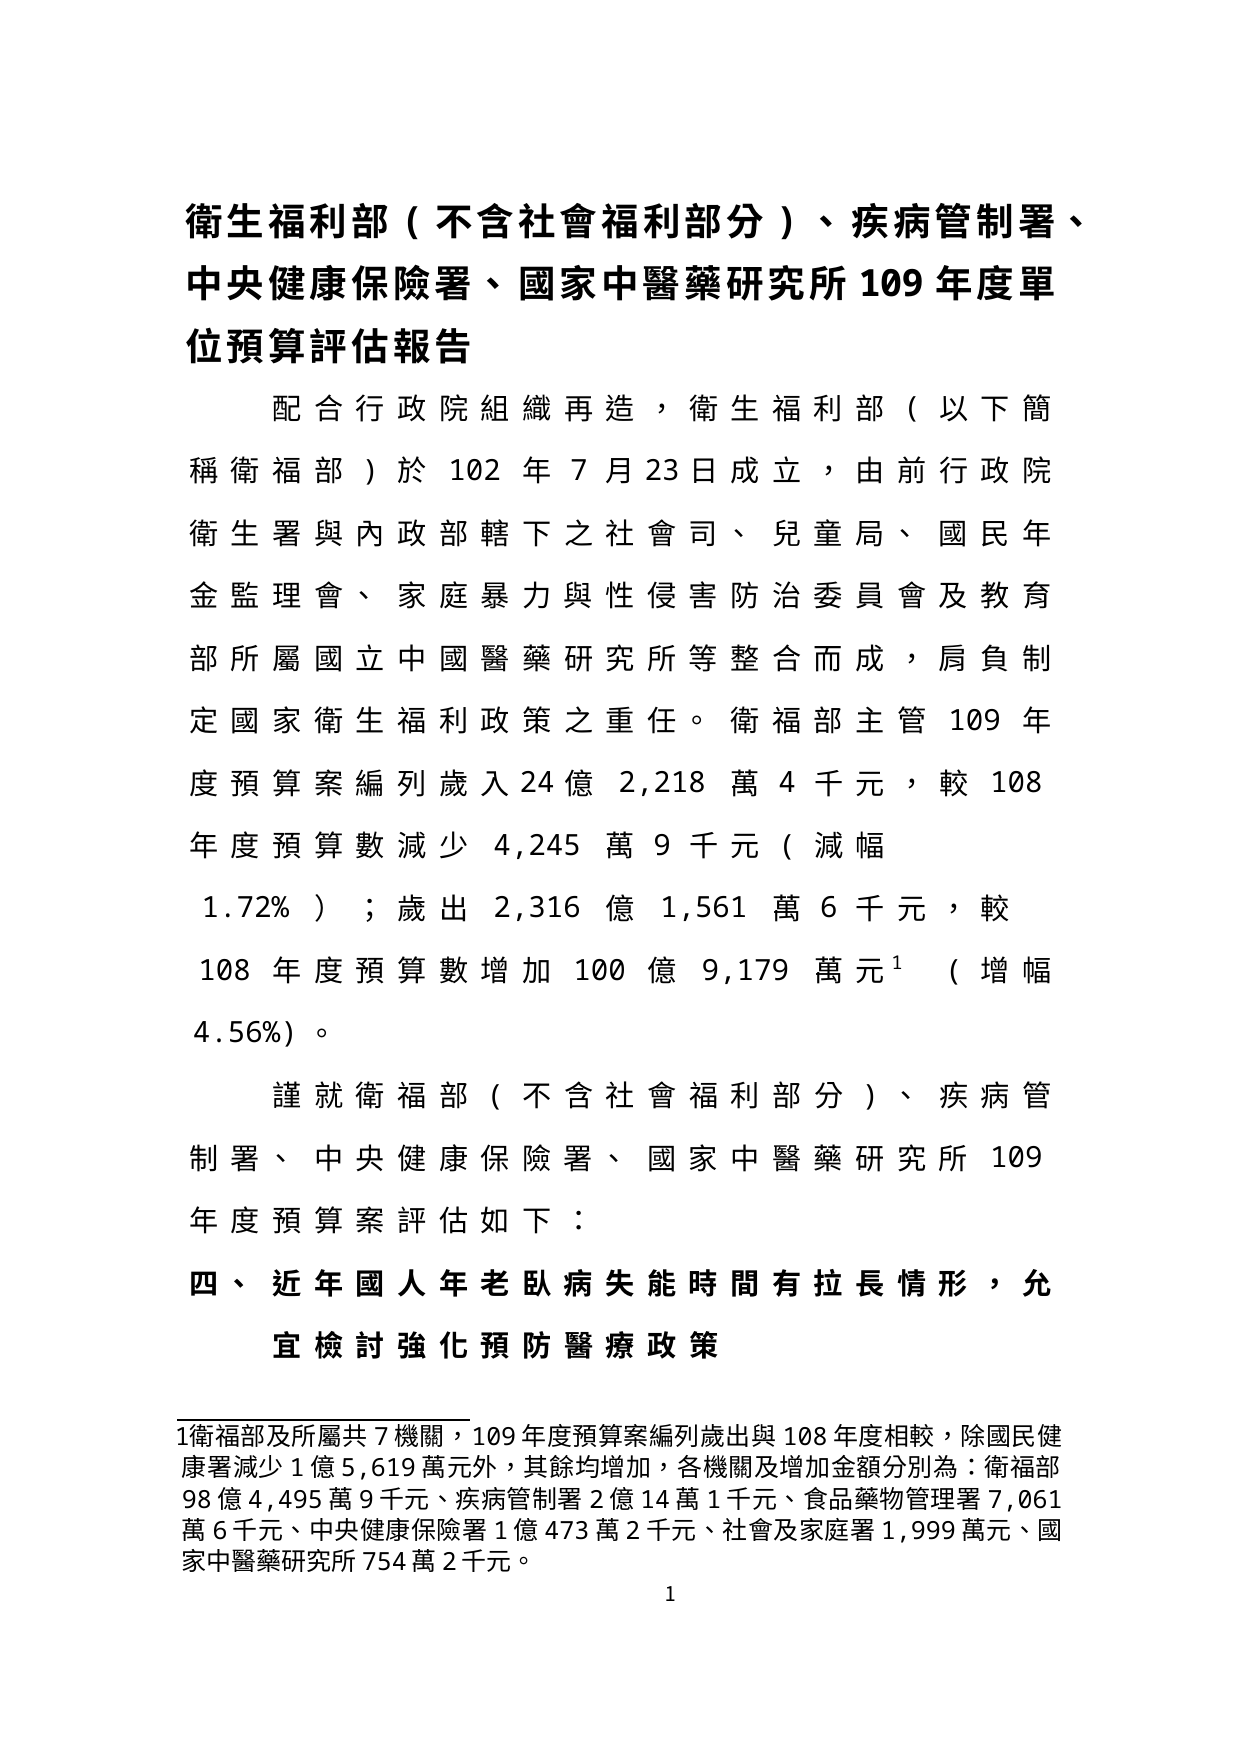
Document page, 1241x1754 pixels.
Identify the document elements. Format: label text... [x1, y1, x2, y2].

text 謹就衛福部(不含社會福利部分)、疾病管制署、中央健康保險署、國家中醫藥研究所109年度預算案評估如下： [183, 1052, 1058, 1240]
text 四、近年國人年老臥病失能時間有拉長情形，允宜檢討強化預防醫療政策 [183, 1240, 1058, 1365]
text 衛生福利部(不含社會福利部分)、疾病管制署、中央健康保險署、國家中醫藥研究所109年度單位預算評估報告 [183, 177, 1058, 365]
text 配合行政院組織再造，衛生福利部(以下簡稱衛福部)於102年7月23日成立，由前行政院衛生署與內政部轄下之社會司、兒童局、國民年金監理會、家庭暴力與性侵害防治委員會及教育部所屬國立中國醫藥研究所等整合而成，肩負制定國家衛生福利政策之重任。衛福部主管109年度預算案編列歲入24億2,218萬4千元，較108年度預算數減少4,245萬9千元(減幅1.72%）；歲出2,316億1,561萬6千元，較108年度預算數增加100億9,179萬元(增幅4.56%)。 [183, 365, 1058, 1052]
text 衛福部及所屬共7機關，109年度預算案編列歲出與108年度相較，除國民健康署減少1億5,619萬元外，其餘均增加，各機關及增加金額分別為：衛福部98億4,495萬9千元、疾病管制署2億14萬1千元、食品藥物管理署7,061萬6千元、中央健康保險署1億473萬2千元、社會及家庭署1,999萬元、國家中醫藥研究所754萬2千元。 [174, 1421, 1063, 1577]
